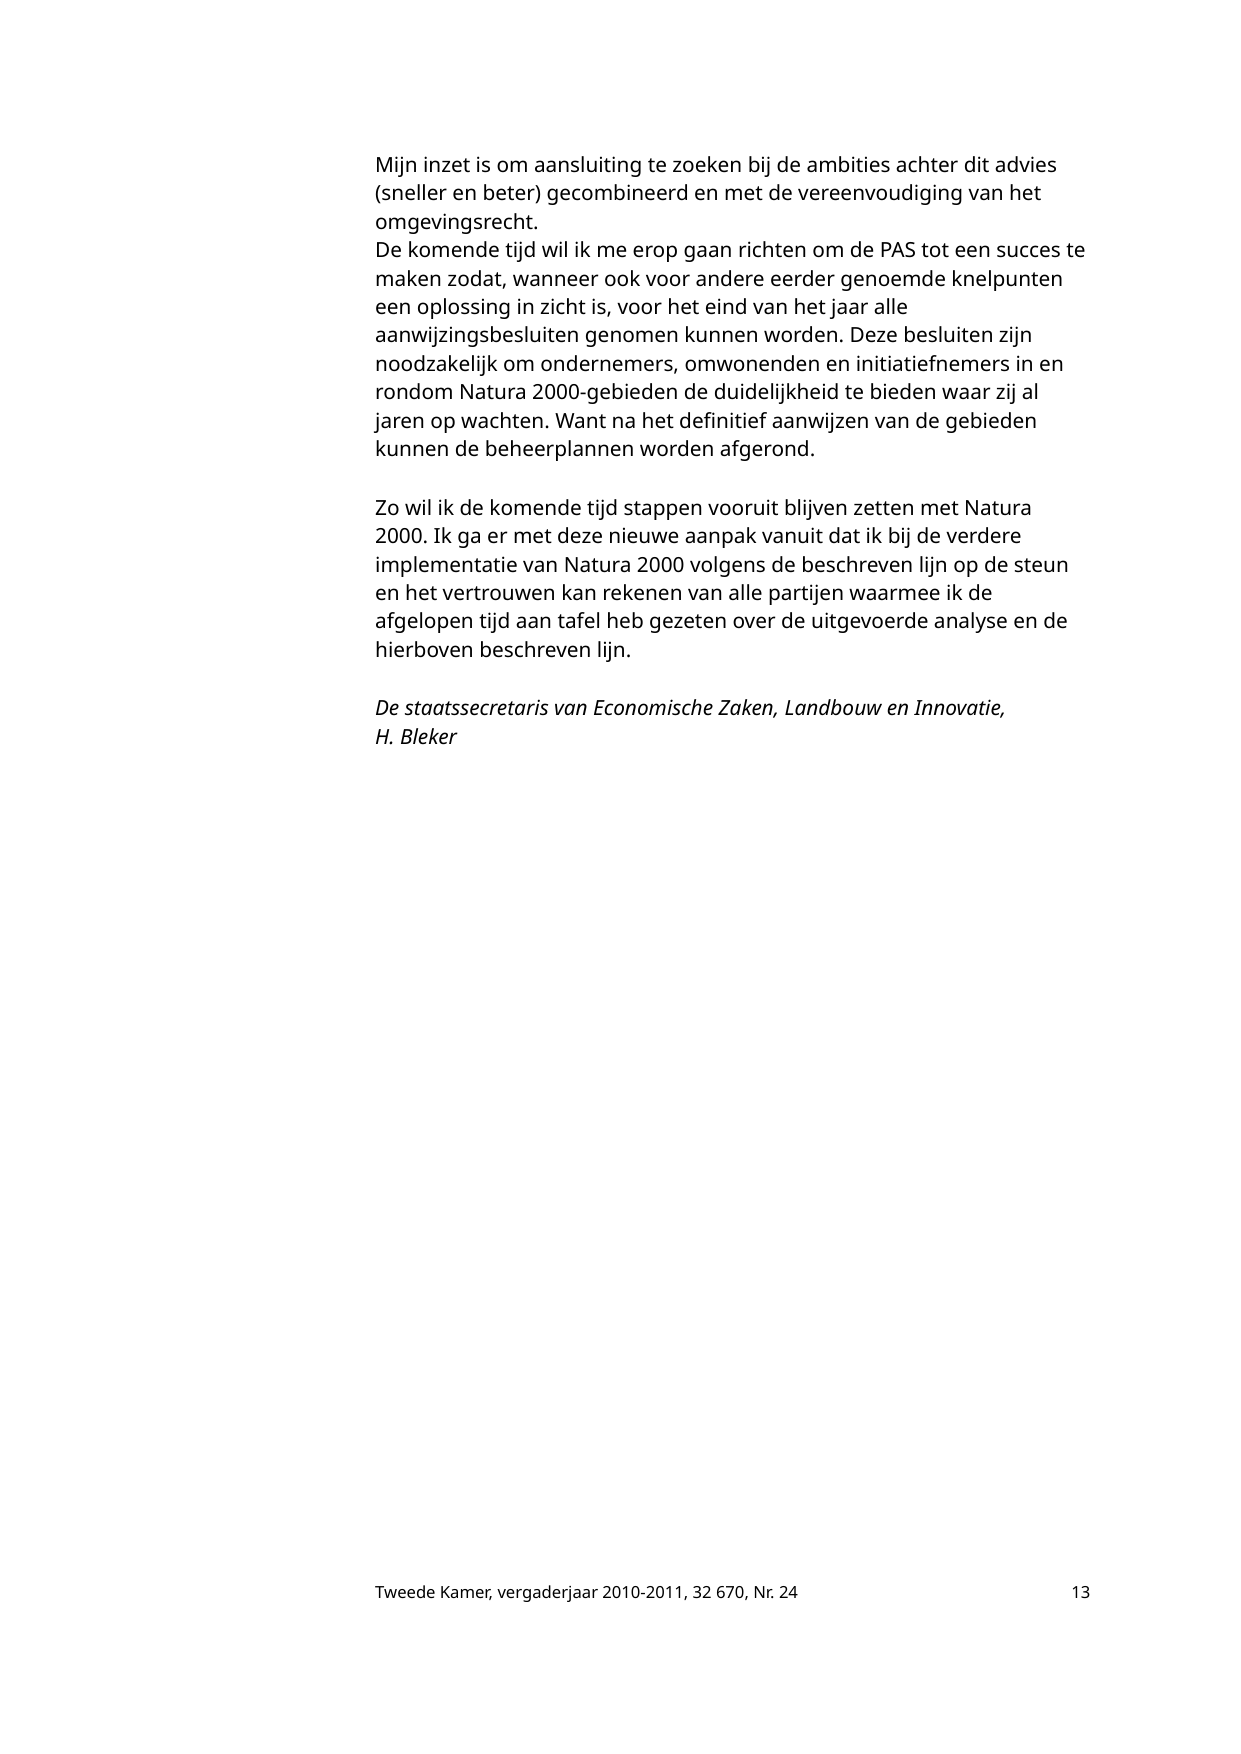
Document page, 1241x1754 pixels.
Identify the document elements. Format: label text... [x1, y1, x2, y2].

text Zo wil ik de komende tijd stappen vooruit blijven zetten met Natura 2000. Ik ga er met deze nieuwe aanpak vanuit dat ik bij de verdere implementatie van Natura 2000 volgens de beschreven lijn op de steun en het vertrouwen kan rekenen van alle partijen waarmee ik de afgelopen tijd aan tafel heb gezeten over de uitgevoerde analyse en de hierboven beschreven lijn. [375, 663, 1090, 834]
text Naast rek en ruimte acht ik verbetering en versnelling van de besluitvorming ook van cruciaal belang. Ik verwacht in het najaar een advies van de adviescommissie Versnelling en Verbetering Besluitvorming Infrastructuur (VVBI) over de vraag op welke wijze de besluitvorming over de samenloop van natuurbescherming, waaronder Natura 2000, en andere belangen kan worden verbeterd en versneld. Mijn inzet is om aansluiting te zoeken bij de ambities achter dit advies (sneller en beter) gecombineerd en met de vereenvoudiging van het omgevingsrecht. [375, 150, 1090, 406]
text H. Bleker [375, 892, 1090, 921]
text De staatssecretaris van Economische Zaken, Landbouw en Innovatie, [375, 864, 1090, 892]
text De komende tijd wil ik me erop gaan richten om de PAS tot een succes te maken zodat, wanneer ook voor andere eerder genoemde knelpunten een oplossing in zicht is, voor het eind van het jaar alle aanwijzingsbesluiten genomen kunnen worden. Deze besluiten zijn noodzakelijk om ondernemers, omwonenden en initiatiefnemers in en rondom Natura 2000-gebieden de duidelijkheid te bieden waar zij al jaren op wachten. Want na het definitief aanwijzen van de gebieden kunnen de beheerplannen worden afgerond. [375, 406, 1090, 633]
